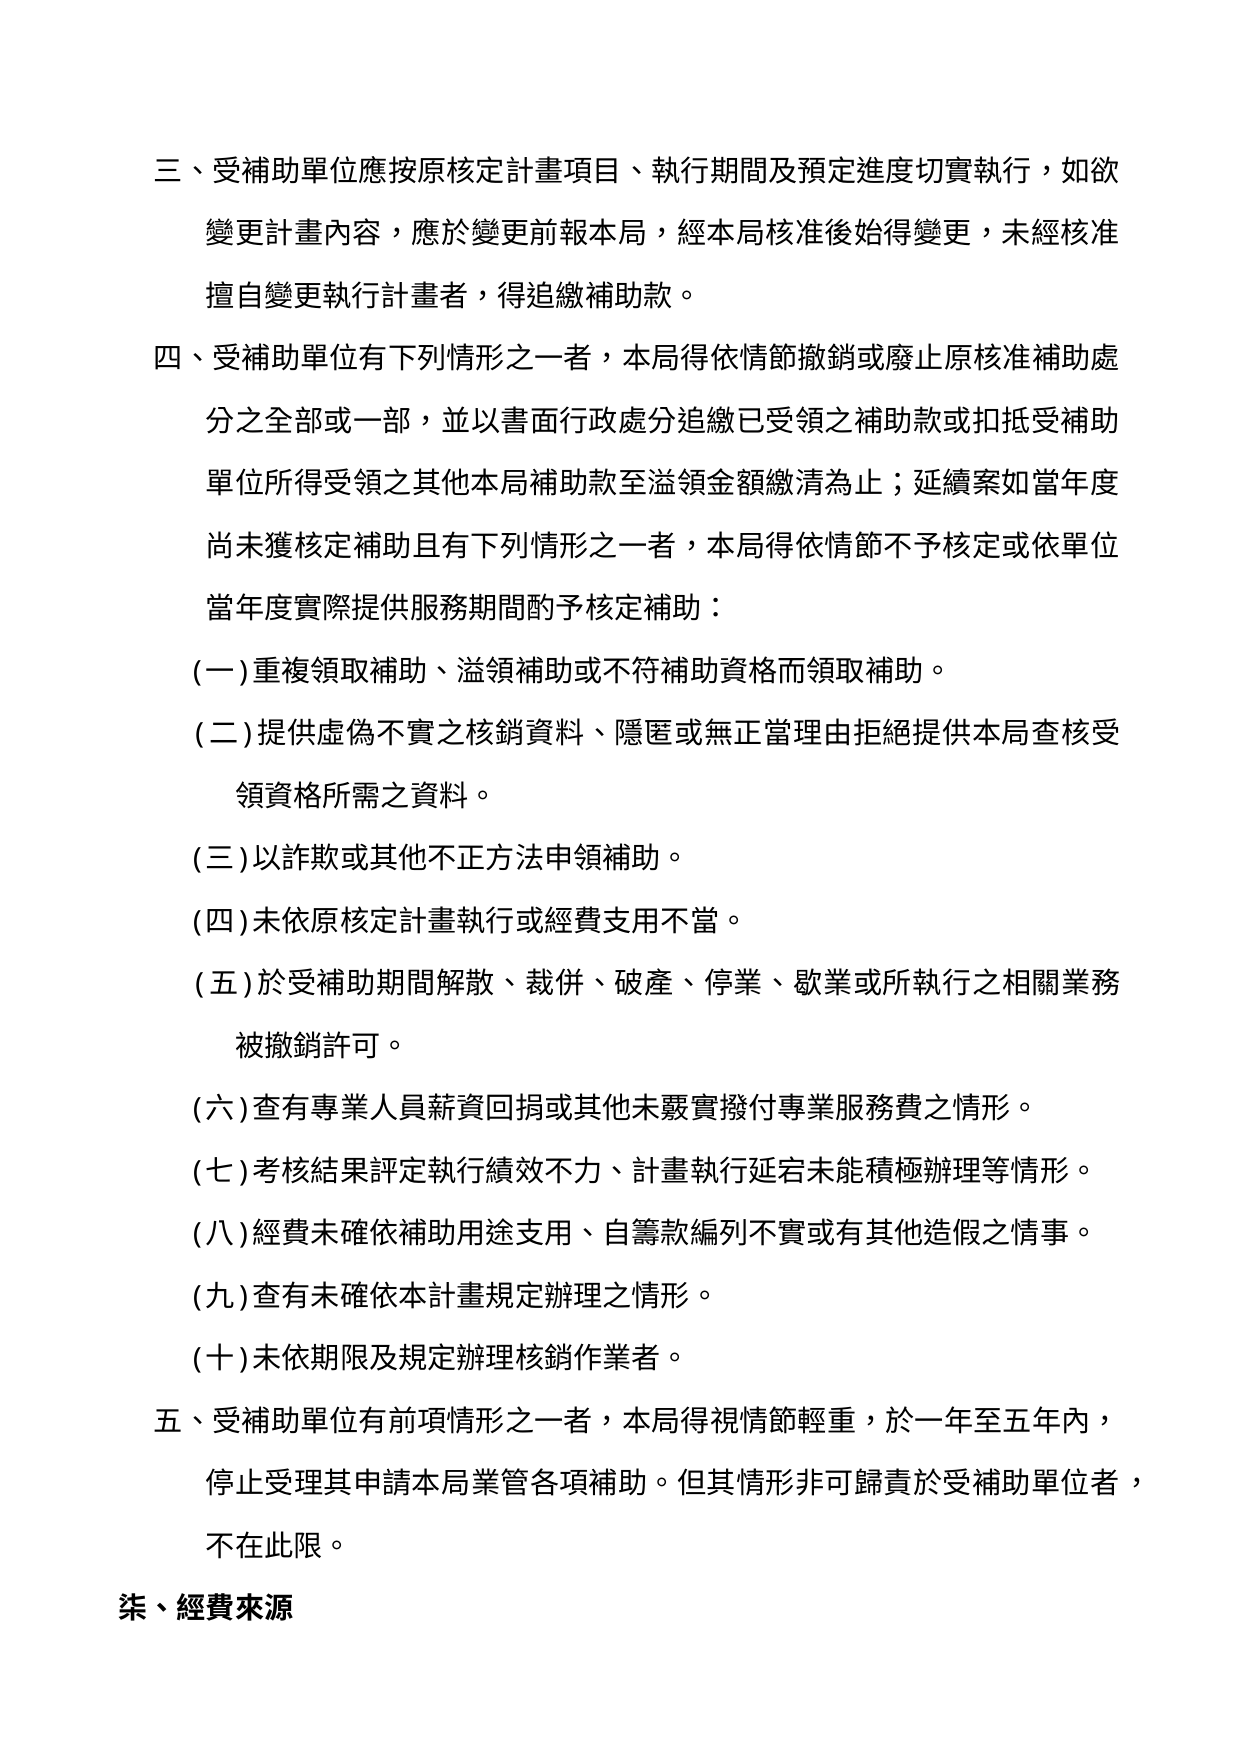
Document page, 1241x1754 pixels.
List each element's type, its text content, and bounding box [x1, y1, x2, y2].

text 三、受補助單位應按原核定計畫項目、執行期間及預定進度切實執行，如欲變更計畫內容，應於變更前報本局，經本局核准後始得變更，未經核准擅自變更執行計畫者，得追繳補助款。 [118, 127, 1122, 314]
text (九)查有未確依本計畫規定辦理之情形。 [118, 1252, 1122, 1314]
text (八)經費未確依補助用途支用、自籌款編列不實或有其他造假之情事。 [118, 1189, 1122, 1252]
text (一)重複領取補助、溢領補助或不符補助資格而領取補助。 [118, 627, 1122, 689]
text 五、受補助單位有前項情形之一者，本局得視情節輕重，於一年至五年內，停止受理其申請本局業管各項補助。但其情形非可歸責於受補助單位者，不在此限。 [118, 1377, 1122, 1564]
text (四)未依原核定計畫執行或經費支用不當。 [118, 877, 1122, 939]
text (五)於受補助期間解散、裁併、破產、停業、歇業或所執行之相關業務被撤銷許可。 [118, 939, 1122, 1064]
text 柒、經費來源 [118, 1564, 1122, 1627]
text (十)未依期限及規定辦理核銷作業者。 [118, 1314, 1122, 1377]
text (二)提供虛偽不實之核銷資料、隱匿或無正當理由拒絕提供本局查核受領資格所需之資料。 [118, 689, 1122, 814]
text 四、受補助單位有下列情形之一者，本局得依情節撤銷或廢止原核准補助處分之全部或一部，並以書面行政處分追繳已受領之補助款或扣抵受補助單位所得受領之其他本局補助款至溢領金額繳清為止；延續案如當年度尚未獲核定補助且有下列情形之一者，本局得依情節不予核定或依單位當年度實際提供服務期間酌予核定補助： [118, 314, 1122, 627]
text (七)考核結果評定執行績效不力、計畫執行延宕未能積極辦理等情形。 [118, 1127, 1122, 1189]
text (六)查有專業人員薪資回捐或其他未覈實撥付專業服務費之情形。 [118, 1064, 1122, 1127]
text (三)以詐欺或其他不正方法申領補助。 [118, 814, 1122, 877]
